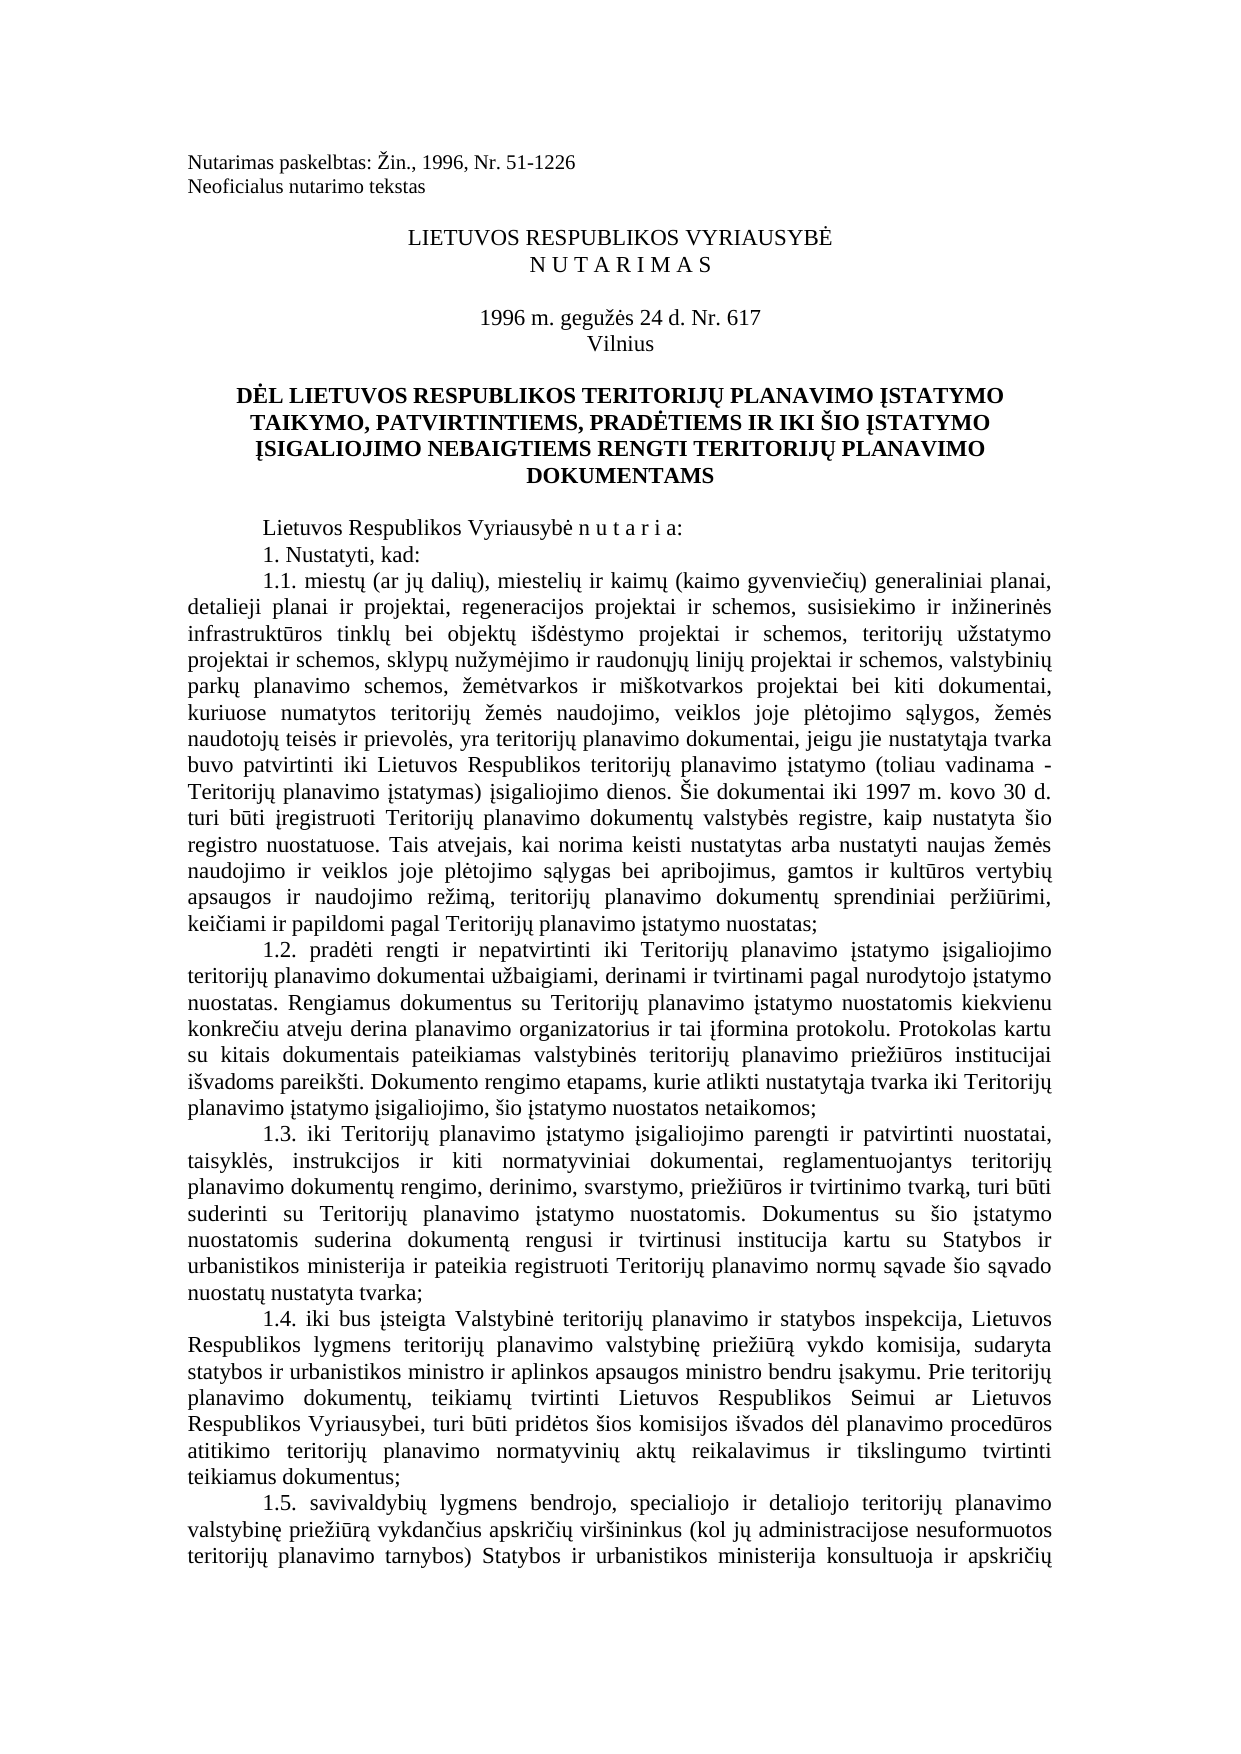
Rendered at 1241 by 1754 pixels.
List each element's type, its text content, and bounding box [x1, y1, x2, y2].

text 1996 m. gegužės 24 d. Nr. 617 [187, 303, 1053, 330]
text 1.3. iki Teritorijų planavimo įstatymo įsigaliojimo parengti ir patvirtinti nuostatai, taisyklės, instrukcijos ir kiti normatyviniai dokumentai, reglamentuojantys teritorijų planavimo dokumentų rengimo, derinimo, svarstymo, priežiūros ir tvirtinimo tvarką, turi būti suderinti su Teritorijų planavimo įstatymo nuostatomis. Dokumentus su šio įstatymo nuostatomis suderina dokumentą rengusi ir tvirtinusi institucija kartu su Statybos ir urbanistikos ministerija ir pateikia registruoti Teritorijų planavimo normų sąvade šio sąvado nuostatų nustatyta tvarka; [187, 1121, 1053, 1305]
text Nutarimas paskelbtas: Žin., 1996, Nr. 51-1226 [187, 150, 1053, 174]
text 1.5. savivaldybių lygmens bendrojo, specialiojo ir detaliojo teritorijų planavimo valstybinę priežiūrą vykdančius apskričių viršininkus (kol jų administracijose nesuformuotos teritorijų planavimo tarnybos) Statybos ir urbanistikos ministerija konsultuoja ir apskričių [187, 1489, 1053, 1568]
text Lietuvos Respublikos Vyriausybė n u t a r i a: [187, 514, 1053, 541]
text 1.2. pradėti rengti ir nepatvirtinti iki Teritorijų planavimo įstatymo įsigaliojimo teritorijų planavimo dokumentai užbaigiami, derinami ir tvirtinami pagal nurodytojo įstatymo nuostatas. Rengiamus dokumentus su Teritorijų planavimo įstatymo nuostatomis kiekvienu konkrečiu atveju derina planavimo organizatorius ir tai įformina protokolu. Protokolas kartu su kitais dokumentais pateikiamas valstybinės teritorijų planavimo priežiūros institucijai išvadoms pareikšti. Dokumento rengimo etapams, kurie atlikti nustatytąja tvarka iki Teritorijų planavimo įstatymo įsigaliojimo, šio įstatymo nuostatos netaikomos; [187, 936, 1053, 1121]
text DĖL LIETUVOS RESPUBLIKOS TERITORIJŲ PLANAVIMO ĮSTATYMO TAIKYMO, PATVIRTINTIEMS, PRADĖTIEMS IR IKI ŠIO ĮSTATYMO ĮSIGALIOJIMO NEBAIGTIEMS RENGTI TERITORIJŲ PLANAVIMO DOKUMENTAMS [187, 383, 1053, 488]
text LIETUVOS RESPUBLIKOS VYRIAUSYBĖ [187, 224, 1053, 251]
text 1.1. miestų (ar jų dalių), miestelių ir kaimų (kaimo gyvenviečių) generaliniai planai, detalieji planai ir projektai, regeneracijos projektai ir schemos, susisiekimo ir inžinerinės infrastruktūros tinklų bei objektų išdėstymo projektai ir schemos, teritorijų užstatymo projektai ir schemos, sklypų nužymėjimo ir raudonųjų linijų projektai ir schemos, valstybinių parkų planavimo schemos, žemėtvarkos ir miškotvarkos projektai bei kiti dokumentai, kuriuose numatytos teritorijų žemės naudojimo, veiklos joje plėtojimo sąlygos, žemės naudotojų teisės ir prievolės, yra teritorijų planavimo dokumentai, jeigu jie nustatytąja tvarka buvo patvirtinti iki Lietuvos Respublikos teritorijų planavimo įstatymo (toliau vadinama - Teritorijų planavimo įstatymas) įsigaliojimo dienos. Šie dokumentai iki 1997 m. kovo 30 d. turi būti įregistruoti Teritorijų planavimo dokumentų valstybės registre, kaip nustatyta šio registro nuostatuose. Tais atvejais, kai norima keisti nustatytas arba nustatyti naujas žemės naudojimo ir veiklos joje plėtojimo sąlygas bei apribojimus, gamtos ir kultūros vertybių apsaugos ir naudojimo režimą, teritorijų planavimo dokumentų sprendiniai peržiūrimi, keičiami ir papildomi pagal Teritorijų planavimo įstatymo nuostatas; [187, 567, 1053, 936]
text 1.4. iki bus įsteigta Valstybinė teritorijų planavimo ir statybos inspekcija, Lietuvos Respublikos lygmens teritorijų planavimo valstybinę priežiūrą vykdo komisija, sudaryta statybos ir urbanistikos ministro ir aplinkos apsaugos ministro bendru įsakymu. Prie teritorijų planavimo dokumentų, teikiamų tvirtinti Lietuvos Respublikos Seimui ar Lietuvos Respublikos Vyriausybei, turi būti pridėtos šios komisijos išvados dėl planavimo procedūros atitikimo teritorijų planavimo normatyvinių aktų reikalavimus ir tikslingumo tvirtinti teikiamus dokumentus; [187, 1305, 1053, 1489]
text Neoficialus nutarimo tekstas [187, 174, 1053, 198]
text Vilnius [187, 330, 1053, 356]
text N U T A R I M A S [187, 251, 1053, 277]
text 1. Nustatyti, kad: [187, 541, 1053, 567]
